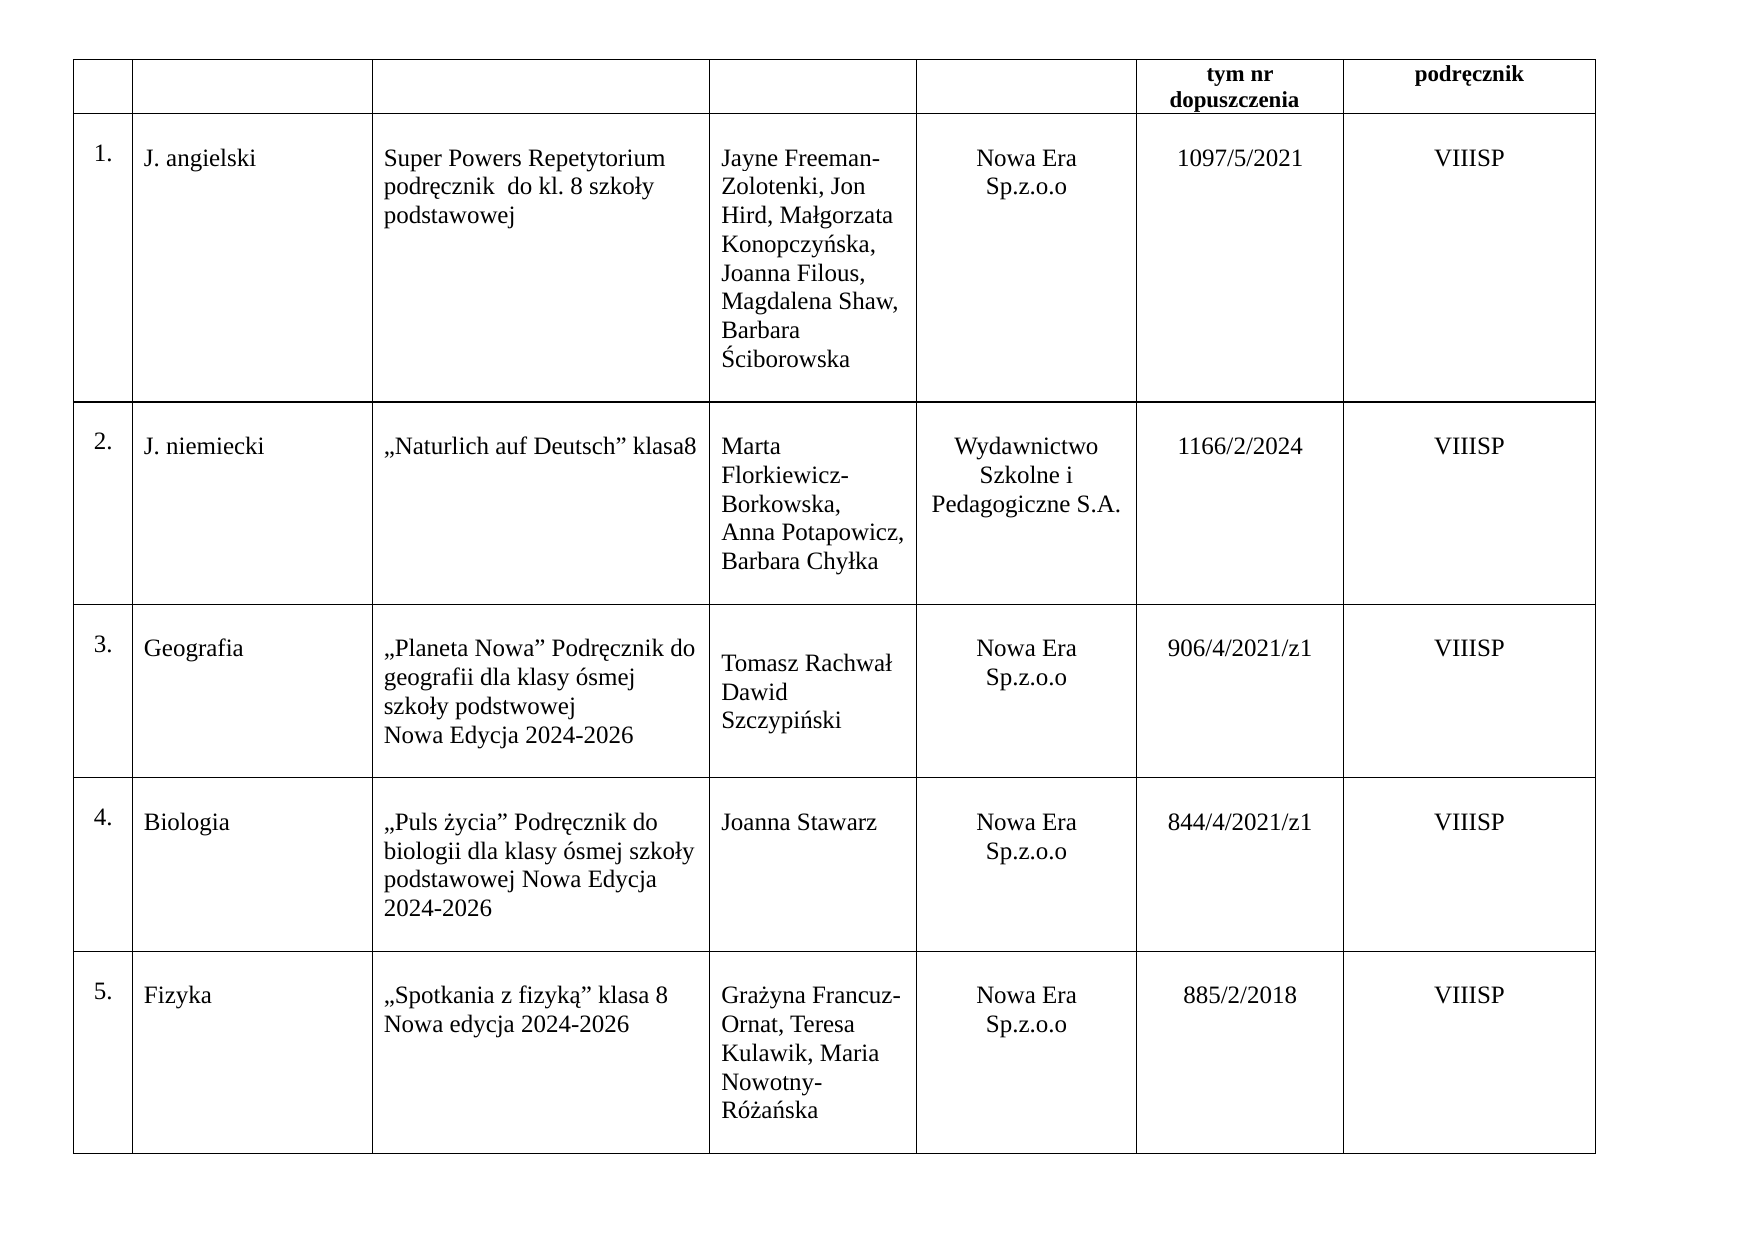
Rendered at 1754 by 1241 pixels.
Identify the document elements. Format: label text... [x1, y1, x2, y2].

table_cell Marta Florkiewicz-Borkowska, Anna Potapowicz, Barbara Chyłka [710, 403, 916, 604]
table_cell 906/4/2021/z1 [1137, 605, 1343, 777]
table_cell VIIISP [1344, 114, 1595, 401]
table_cell J. niemiecki [133, 403, 372, 604]
table_cell Fizyka [133, 952, 372, 1153]
table_cell Grażyna Francuz-Ornat, Teresa Kulawik, Maria Nowotny-Różańska [710, 952, 916, 1153]
table_cell J. angielski [133, 114, 372, 401]
table_cell VIIISP [1344, 952, 1595, 1153]
table_cell 885/2/2018 [1137, 952, 1343, 1153]
table_cell Joanna Stawarz [710, 778, 916, 951]
table_header [74, 60, 132, 113]
table_cell 844/4/2021/z1 [1137, 778, 1343, 951]
table_header [133, 60, 372, 113]
table_cell 1. [74, 114, 132, 401]
table_header [373, 60, 709, 113]
table_cell Nowa Era Sp.z.o.o [917, 114, 1136, 401]
table_cell Nowa Era Sp.z.o.o [917, 605, 1136, 777]
table_cell 1166/2/2024 [1137, 403, 1343, 604]
table_cell VIIISP [1344, 605, 1595, 777]
table_cell „Naturlich auf Deutsch” klasa8 [373, 403, 709, 604]
table_header podręcznik [1344, 60, 1595, 113]
table_cell 2. [74, 403, 132, 604]
table_cell 3. [74, 605, 132, 777]
table_cell Nowa Era Sp.z.o.o [917, 778, 1136, 951]
table_cell Geografia [133, 605, 372, 777]
table_cell „Puls życia” Podręcznik do biologii dla klasy ósmej szkoły podstawowej Nowa Edycja 2024-2026 [373, 778, 709, 951]
table_cell Wydawnictwo Szkolne i Pedagogiczne S.A. [917, 403, 1136, 604]
table_cell Tomasz Rachwał Dawid Szczypiński [710, 605, 916, 777]
table_cell „Spotkania z fizyką” klasa 8 Nowa edycja 2024-2026 [373, 952, 709, 1153]
table_cell „Planeta Nowa” Podręcznik do geografii dla klasy ósmej szkoły podstwowej Nowa Edycja 2024-2026 [373, 605, 709, 777]
table_header [710, 60, 916, 113]
table_cell VIIISP [1344, 403, 1595, 604]
table_cell Biologia [133, 778, 372, 951]
table_cell Nowa Era Sp.z.o.o [917, 952, 1136, 1153]
table_header tym nr dopuszczenia [1137, 60, 1343, 113]
table_cell 5. [74, 952, 132, 1153]
table_cell 1097/5/2021 [1137, 114, 1343, 401]
table_header [917, 60, 1136, 113]
table_cell 4. [74, 778, 132, 951]
table_cell VIIISP [1344, 778, 1595, 951]
table_cell Super Powers Repetytorium podręcznik do kl. 8 szkoły podstawowej [373, 114, 709, 401]
table_cell Jayne Freeman-Zolotenki, Jon Hird, Małgorzata Konopczyńska, Joanna Filous, Magdalena Shaw, Barbara Ściborowska [710, 114, 916, 401]
